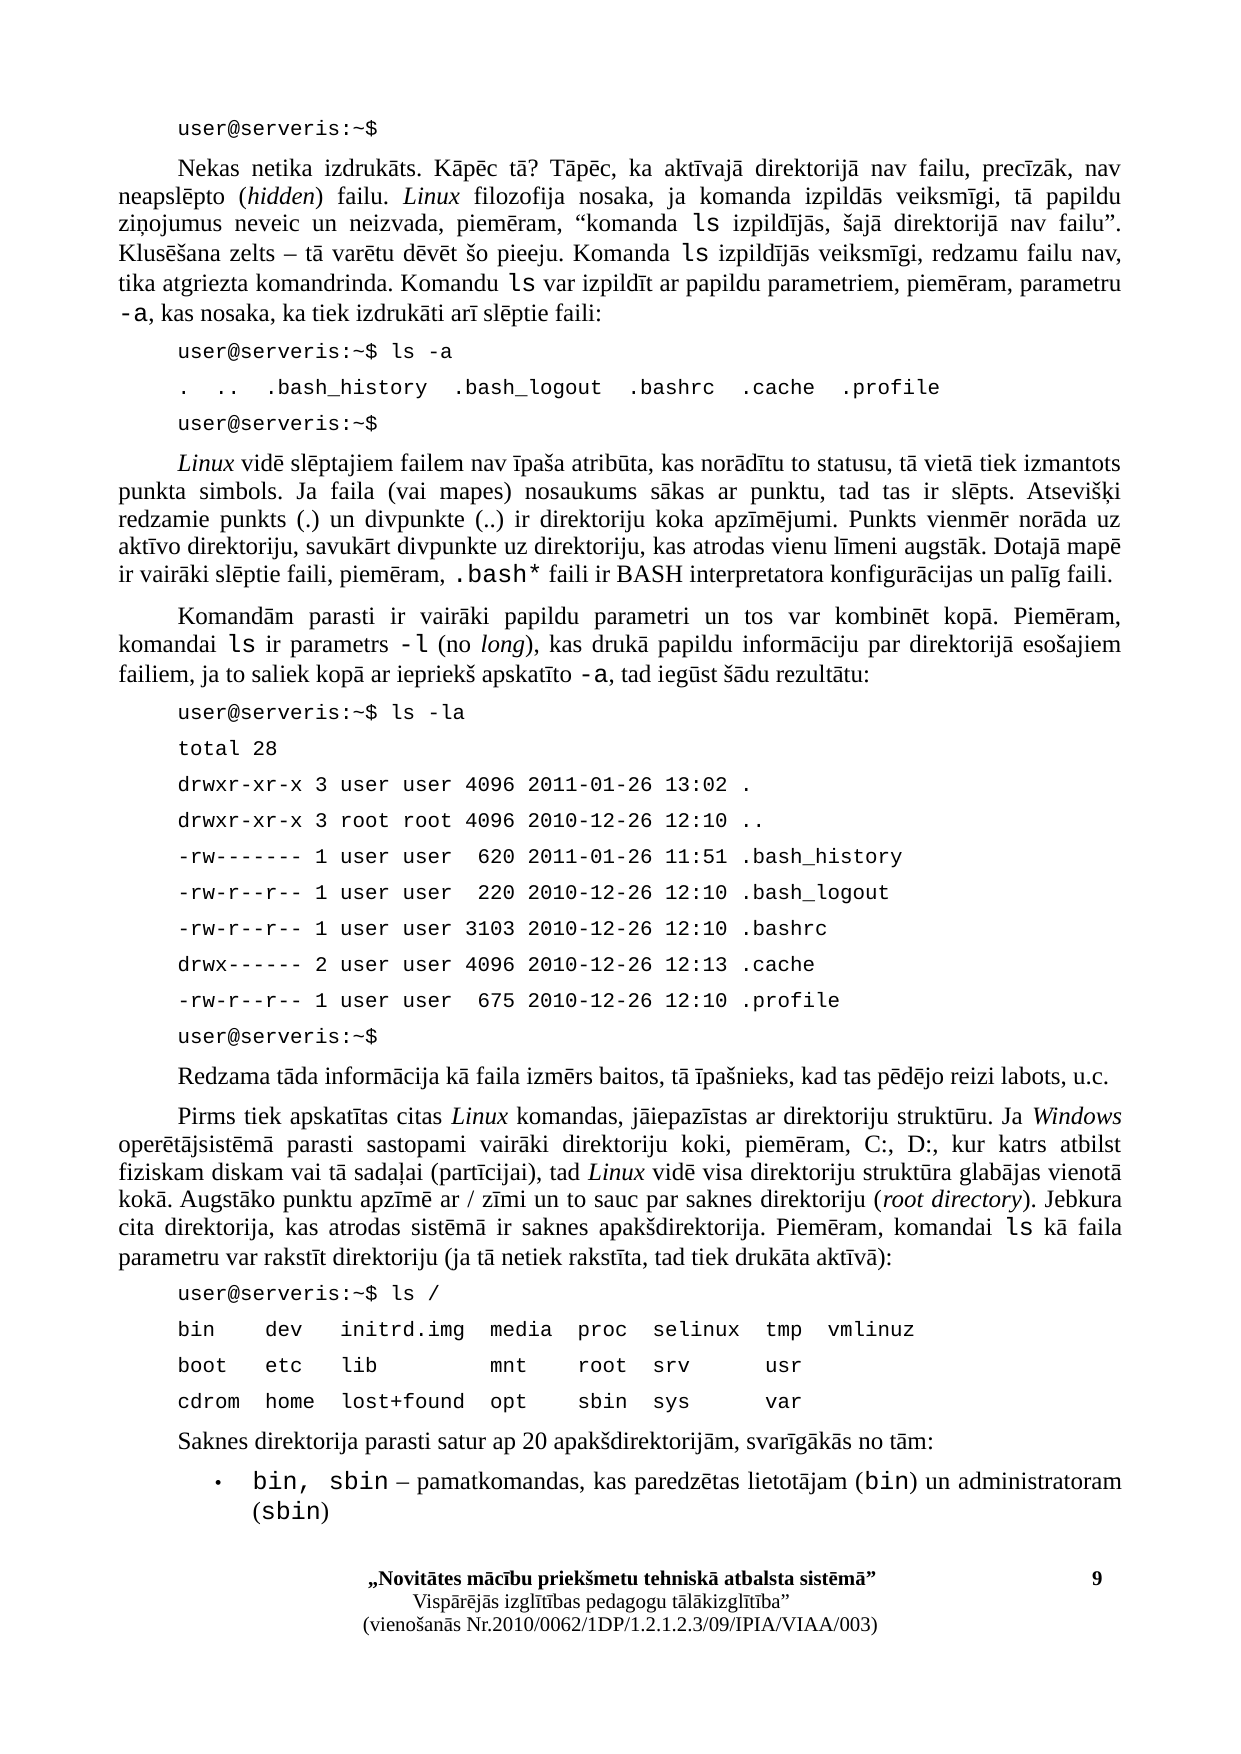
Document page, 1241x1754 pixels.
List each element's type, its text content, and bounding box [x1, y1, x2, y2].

text drwx------ 2 user user 4096 2010-12-26 12:13 .cache [118, 954, 1122, 978]
text Komandām parasti ir vairāki papildu parametri un tos var kombinēt kopā. Piemēram, komandai ls ir parametrs -l (no long), kas drukā papildu informāciju par direktorijā esošajiem failiem, ja to saliek kopā ar iepriekš apskatīto -a, tad iegūst šādu rezultātu: [118, 602, 1122, 689]
text user@serveris:~$ [118, 1026, 1122, 1050]
text -rw-r--r-- 1 user user 3103 2010-12-26 12:10 .bashrc [118, 918, 1122, 942]
text Redzama tāda informācija kā faila izmērs baitos, tā īpašnieks, kad tas pēdējo reizi labots, u.c. [118, 1062, 1122, 1090]
list bin, sbin – pamatkomandas, kas paredzētas lietotājam (bin) un administratoram (sbin) [215, 1467, 1122, 1527]
text bin dev initrd.img media proc selinux tmp vmlinuz [118, 1319, 1122, 1343]
text total 28 [118, 738, 1122, 762]
text Saknes direktorija parasti satur ap 20 apakšdirektorijām, svarīgākās no tām: [118, 1427, 1122, 1455]
text drwxr-xr-x 3 user user 4096 2011-01-26 13:02 . [118, 774, 1122, 798]
text drwxr-xr-x 3 root root 4096 2010-12-26 12:10 .. [118, 810, 1122, 834]
text user@serveris:~$ [118, 118, 1122, 142]
text -rw------- 1 user user 620 2011-01-26 11:51 .bash_history [118, 846, 1122, 870]
text . .. .bash_history .bash_logout .bashrc .cache .profile [118, 377, 1122, 401]
text user@serveris:~$ ls -a [118, 341, 1122, 365]
text Linux vidē slēptajiem failem nav īpaša atribūta, kas norādītu to statusu, tā vietā tiek izmantots punkta simbols. Ja faila (vai mapes) nosaukums sākas ar punktu, tad tas ir slēpts. Atsevišķi redzamie punkts (.) un divpunkte (..) ir direktoriju koka apzīmējumi. Punkts vienmēr norāda uz aktīvo direktoriju, savukārt divpunkte uz direktoriju, kas atrodas vienu līmeni augstāk. Dotajā mapē ir vairāki slēptie faili, piemēram, .bash* faili ir BASH interpretatora konfigurācijas un palīg faili. [118, 449, 1122, 590]
text user@serveris:~$ [118, 413, 1122, 437]
text boot etc lib mnt root srv usr [118, 1355, 1122, 1379]
text user@serveris:~$ ls / [118, 1283, 1122, 1307]
text Nekas netika izdrukāts. Kāpēc tā? Tāpēc, ka aktīvajā direktorijā nav failu, precīzāk, nav neapslēpto (hidden) failu. Linux filozofija nosaka, ja komanda izpildās veiksmīgi, tā papildu ziņojumus neveic un neizvada, piemēram, “komanda ls izpildījās, šajā direktorijā nav failu”. Klusēšana zelts – tā varētu dēvēt šo pieeju. Komanda ls izpildījās veiksmīgi, redzamu failu nav, tika atgriezta komandrinda. Komandu ls var izpildīt ar papildu parametriem, piemēram, parametru -a, kas nosaka, ka tiek izdrukāti arī slēptie faili: [118, 154, 1122, 329]
text -rw-r--r-- 1 user user 220 2010-12-26 12:10 .bash_logout [118, 882, 1122, 906]
text user@serveris:~$ ls -la [118, 702, 1122, 726]
text cdrom home lost+found opt sbin sys var [118, 1391, 1122, 1415]
text -rw-r--r-- 1 user user 675 2010-12-26 12:10 .profile [118, 990, 1122, 1014]
text Pirms tiek apskatītas citas Linux komandas, jāiepazīstas ar direktoriju struktūru. Ja Windows operētājsistēmā parasti sastopami vairāki direktoriju koki, piemēram, C:, D:, kur katrs atbilst fiziskam diskam vai tā sadaļai (partīcijai), tad Linux vidē visa direktoriju struktūra glabājas vienotā kokā. Augstāko punktu apzīmē ar / zīmi un to sauc par saknes direktoriju (root directory). Jebkura cita direktorija, kas atrodas sistēmā ir saknes apakšdirektorija. Piemēram, komandai ls kā faila parametru var rakstīt direktoriju (ja tā netiek rakstīta, tad tiek drukāta aktīvā): [118, 1102, 1122, 1271]
